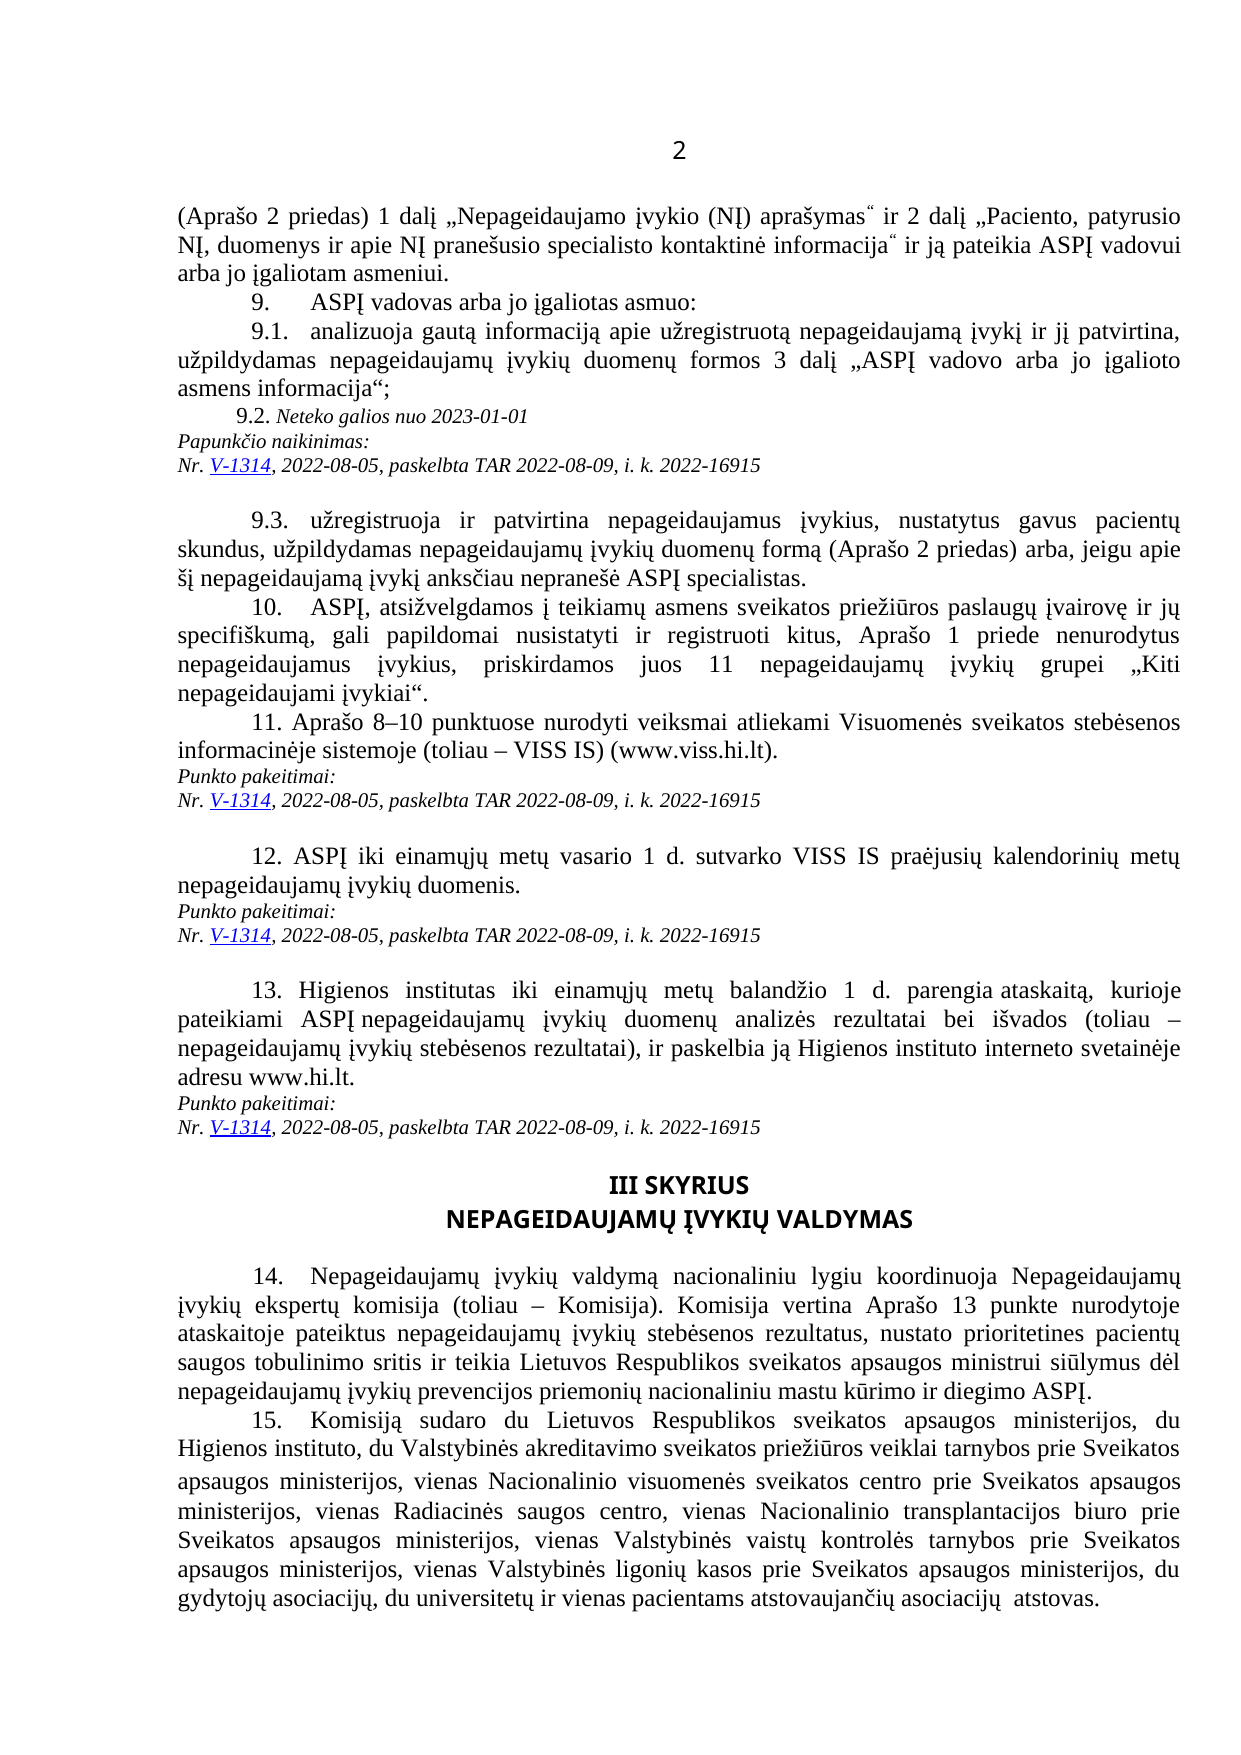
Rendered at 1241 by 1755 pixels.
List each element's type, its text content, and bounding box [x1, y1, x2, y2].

text 12. ASPĮ iki einamųjų metų vasario 1 d. sutvarko VISS IS praėjusių kalendorinių metų nepageidaujamų įvykių duomenis. [177, 841, 1181, 899]
text Nr. V-1314, 2022-08-05, paskelbta TAR 2022-08-09, i. k. 2022-16915 [177, 923, 1181, 947]
text 15. Komisiją sudaro du Lietuvos Respublikos sveikatos apsaugos ministerijos, du Higienos instituto, du Valstybinės akreditavimo sveikatos priežiūros veiklai tarnybos prie Sveikatos apsaugos ministerijos, vienas Nacionalinio visuomenės sveikatos centro prie Sveikatos apsaugos ministerijos, vienas Radiacinės saugos centro, vienas Nacionalinio transplantacijos biuro prie Sveikatos apsaugos ministerijos, vienas Valstybinės vaistų kontrolės tarnybos prie Sveikatos apsaugos ministerijos, vienas Valstybinės ligonių kasos prie Sveikatos apsaugos ministerijos, du gydytojų asociacijų, du universitetų ir vienas pacientams atstovaujančių asociacijų atstovas. [177, 1405, 1181, 1611]
text Nr. V-1314, 2022-08-05, paskelbta TAR 2022-08-09, i. k. 2022-16915 [177, 788, 1181, 812]
text (Aprašo 2 priedas) 1 dalį „Nepageidaujamo įvykio (NĮ) aprašymas“ ir 2 dalį „Paciento, patyrusio NĮ, duomenys ir apie NĮ pranešusio specialisto kontaktinė informacija“ ir ją pateikia ASPĮ vadovui arba jo įgaliotam asmeniui. [177, 201, 1181, 287]
text 10. ASPĮ, atsižvelgdamos į teikiamų asmens sveikatos priežiūros paslaugų įvairovę ir jų specifiškumą, gali papildomai nusistatyti ir registruoti kitus, Aprašo 1 priede nenurodytus nepageidaujamus įvykius, priskirdamos juos 11 nepageidaujamų įvykių grupei „Kiti nepageidaujami įvykiai“. [177, 592, 1181, 707]
text NEPAGEIDAUJAMŲ ĮVYKIŲ VALDYMAS [177, 1201, 1181, 1236]
text 13. Higienos institutas iki einamųjų metų balandžio 1 d. parengia ataskaitą, kurioje pateikiami ASPĮ nepageidaujamų įvykių duomenų analizės rezultatai bei išvados (toliau – nepageidaujamų įvykių stebėsenos rezultatai), ir paskelbia ją Higienos instituto interneto svetainėje adresu www.hi.lt. [177, 976, 1181, 1091]
text 9.2. Neteko galios nuo 2023-01-01 [177, 402, 1181, 429]
text Punkto pakeitimai: [177, 1091, 1181, 1114]
text Papunkčio naikinimas: [177, 429, 1181, 453]
text III SKYRIUS [177, 1167, 1181, 1201]
text Nr. V-1314, 2022-08-05, paskelbta TAR 2022-08-09, i. k. 2022-16915 [177, 453, 1181, 477]
text Punkto pakeitimai: [177, 764, 1181, 788]
text 9.3. užregistruoja ir patvirtina nepageidaujamus įvykius, nustatytus gavus pacientų skundus, užpildydamas nepageidaujamų įvykių duomenų formą (Aprašo 2 priedas) arba, jeigu apie šį nepageidaujamą įvykį anksčiau nepranešė ASPĮ specialistas. [177, 506, 1181, 592]
text 11. Aprašo 8–10 punktuose nurodyti veiksmai atliekami Visuomenės sveikatos stebėsenos informacinėje sistemoje (toliau – VISS IS) (www.viss.hi.lt). [177, 707, 1181, 764]
text 14. Nepageidaujamų įvykių valdymą nacionaliniu lygiu koordinuoja Nepageidaujamų įvykių ekspertų komisija (toliau – Komisija). Komisija vertina Aprašo 13 punkte nurodytoje ataskaitoje pateiktus nepageidaujamų įvykių stebėsenos rezultatus, nustato prioritetines pacientų saugos tobulinimo sritis ir teikia Lietuvos Respublikos sveikatos apsaugos ministrui siūlymus dėl nepageidaujamų įvykių prevencijos priemonių nacionaliniu mastu kūrimo ir diegimo ASPĮ. [177, 1261, 1181, 1405]
text Nr. V-1314, 2022-08-05, paskelbta TAR 2022-08-09, i. k. 2022-16915 [177, 1114, 1181, 1139]
text Punkto pakeitimai: [177, 899, 1181, 923]
text 9.1. analizuoja gautą informaciją apie užregistruotą nepageidaujamą įvykį ir jį patvirtina, užpildydamas nepageidaujamų įvykių duomenų formos 3 dalį „ASPĮ vadovo arba jo įgalioto asmens informacija“; [177, 316, 1181, 402]
text 9. ASPĮ vadovas arba jo įgaliotas asmuo: [251, 287, 1181, 316]
